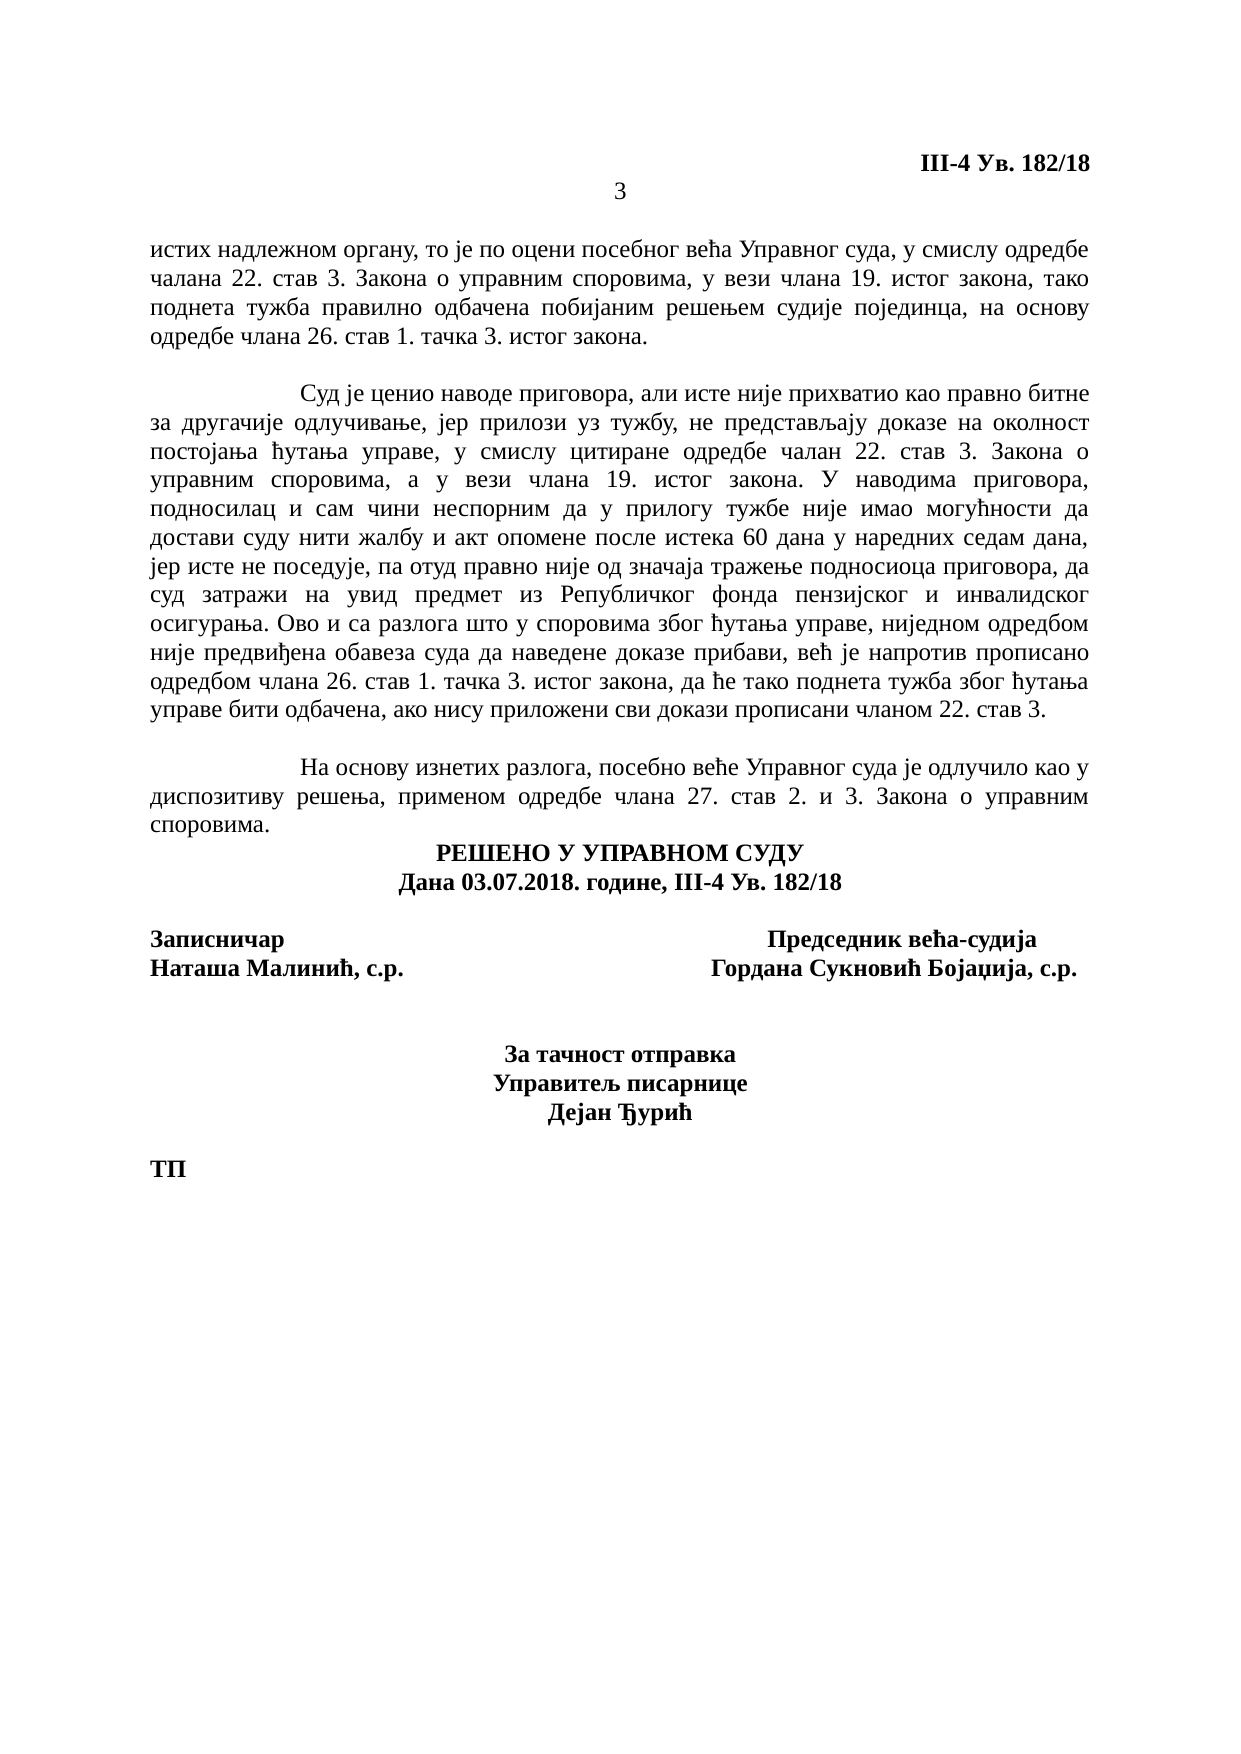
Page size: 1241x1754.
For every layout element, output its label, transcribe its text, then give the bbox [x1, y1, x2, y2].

text Дана 03.07.2018. године, III-4 Ув. 182/18 [150, 867, 1090, 896]
text Управитељ писарнице [150, 1068, 1090, 1097]
text РЕШЕНО У УПРАВНОМ СУДУ [150, 838, 1090, 867]
text истих надлежном органу, то је по оцени посебног већа Управног суда, у смислу одредбе чалана 22. став 3. Закона о управним споровима, у вези члана 19. истог закона, тако поднета тужба правилно одбачена побијаним решењем судије појединца, на основу одредбе члана 26. став 1. тачка 3. истог закона. [150, 234, 1090, 349]
text На основу изнетих разлога, посебно веће Управног суда је одлучило као у диспозитиву решења, применом одредбе члана 27. став 2. и 3. Закона о управним споровима. [150, 752, 1090, 838]
text ТП [150, 1154, 1090, 1183]
text За тачност отправка [150, 1039, 1090, 1068]
text Наташа Малинић, с.р. Гордана Сукновић Бојаџија, с.р. [150, 953, 1090, 982]
text Записничар Председник већа-судија [150, 924, 1090, 953]
text Суд је ценио наводе приговора, али исте није прихватио као правно битне за другачије одлучивање, јер прилози уз тужбу, не представљају доказе на околност постојања ћутања управе, у смислу цитиране одредбе чалан 22. став 3. Закона о управним споровима, а у вези члана 19. истог закона. У наводима приговора, подносилац и сам чини неспорним да у прилогу тужбе није имао могућности да достави суду нити жалбу и акт опомене после истека 60 дана у наредних седам дана, јер исте не поседује, па отуд правно није од значаја тражење подносиоца приговора, да суд затражи на увид предмет из Републичког фонда пензијског и инвалидског осигурања. Ово и са разлога што у споровима због ћутања управе, ниједном одредбом није предвиђена обавеза суда да наведене доказе прибави, већ је напротив прописано одредбом члана 26. став 1. тачка 3. истог закона, да ће тако поднета тужба због ћутања управе бити одбачена, ако нису приложени сви докази прописани чланом 22. став 3. [150, 378, 1090, 723]
text Дејан Ђурић [150, 1097, 1090, 1126]
